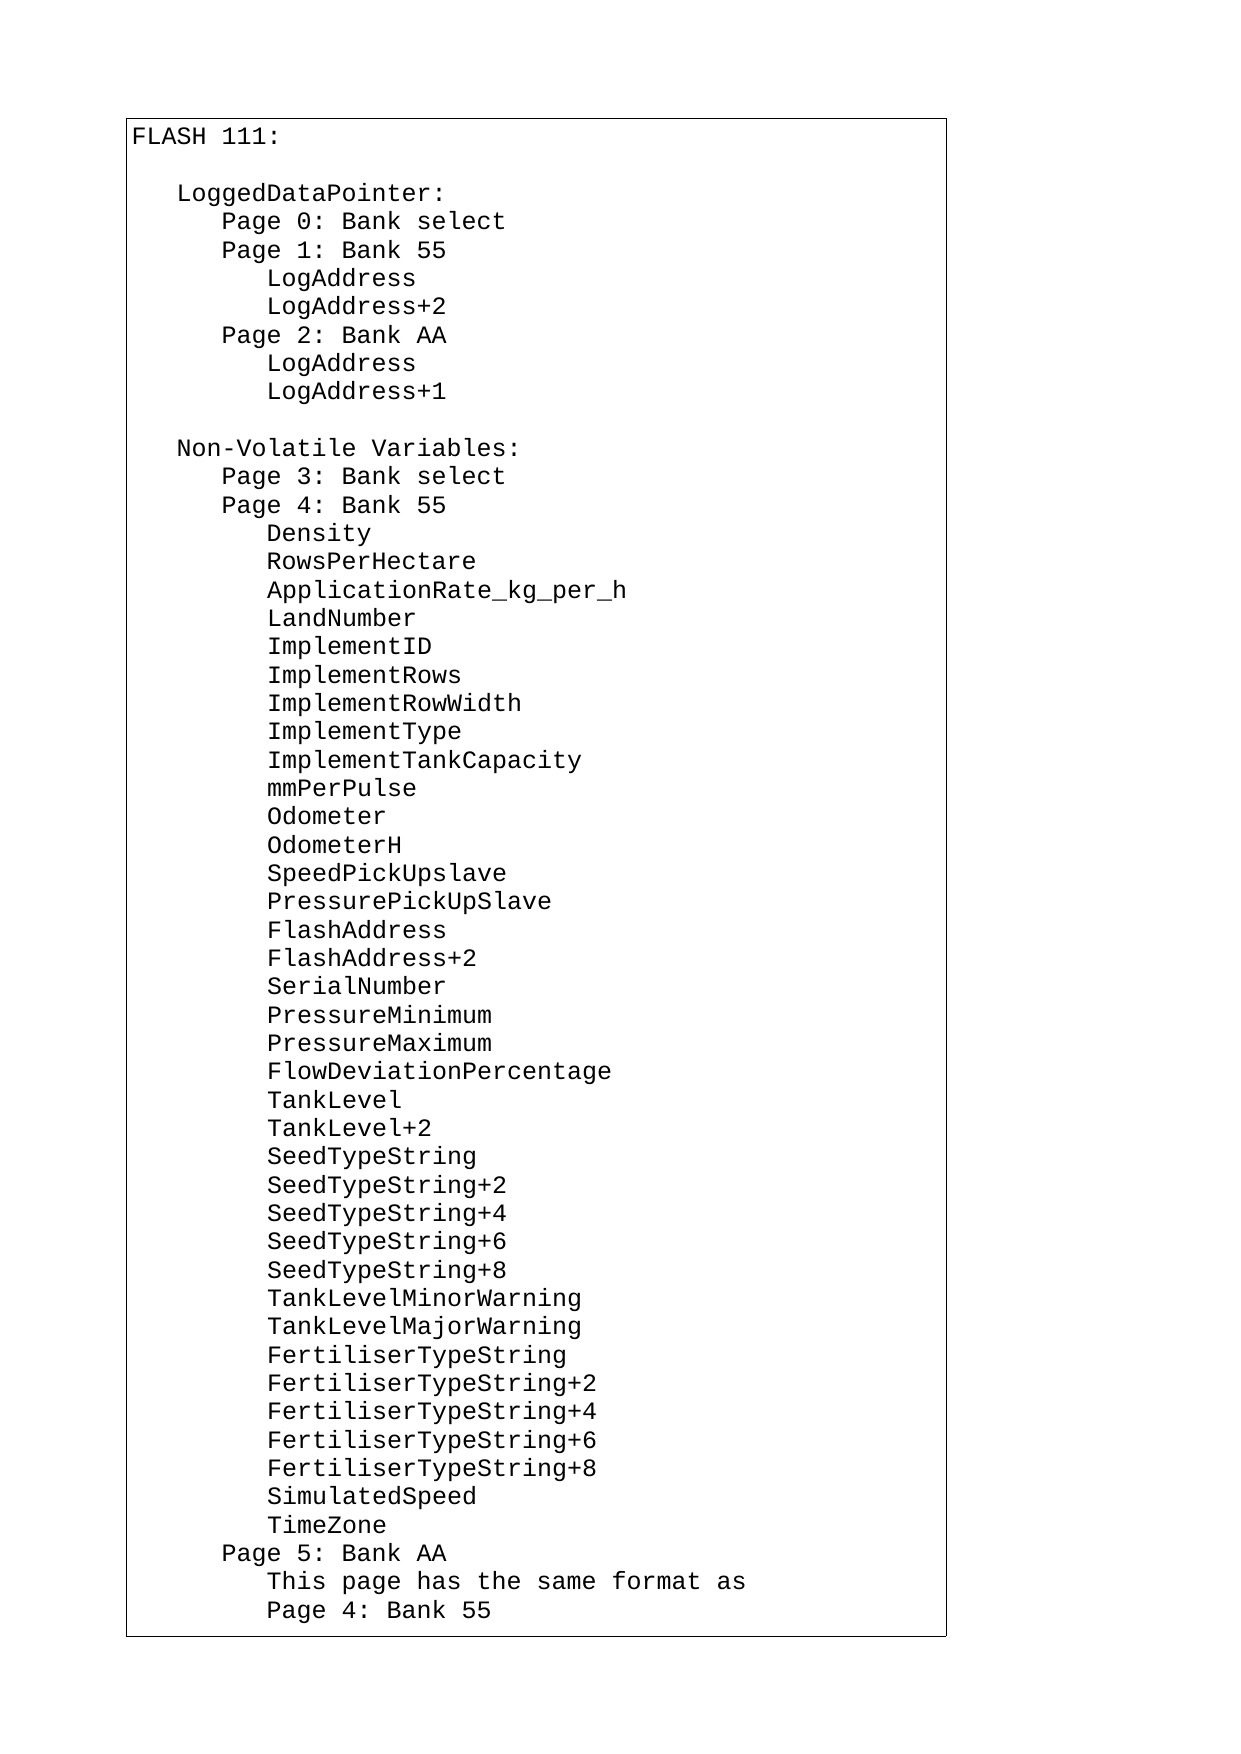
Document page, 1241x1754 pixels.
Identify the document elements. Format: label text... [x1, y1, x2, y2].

table_header FLASH 111: LoggedDataPointer: Page 0: Bank select Page 1: Bank 55 LogAddress LogAddress+2 Page 2: Bank AA LogAddress LogAddress+1 Non-Volatile Variables: Page 3: Bank select Page 4: Bank 55 Density RowsPerHectare ApplicationRate_kg_per_h LandNumber ImplementID ImplementRows ImplementRowWidth ImplementType ImplementTankCapacity mmPerPulse Odometer OdometerH SpeedPickUpslave PressurePickUpSlave FlashAddress FlashAddress+2 SerialNumber PressureMinimum PressureMaximum FlowDeviationPercentage TankLevel TankLevel+2 SeedTypeString SeedTypeString+2 SeedTypeString+4 SeedTypeString+6 SeedTypeString+8 TankLevelMinorWarning TankLevelMajorWarning FertiliserTypeString FertiliserTypeString+2 FertiliserTypeString+4 FertiliserTypeString+6 FertiliserTypeString+8 SimulatedSpeed TimeZone Page 5: Bank AA This page has the same format as Page 4: Bank 55 [127, 119, 946, 1636]
